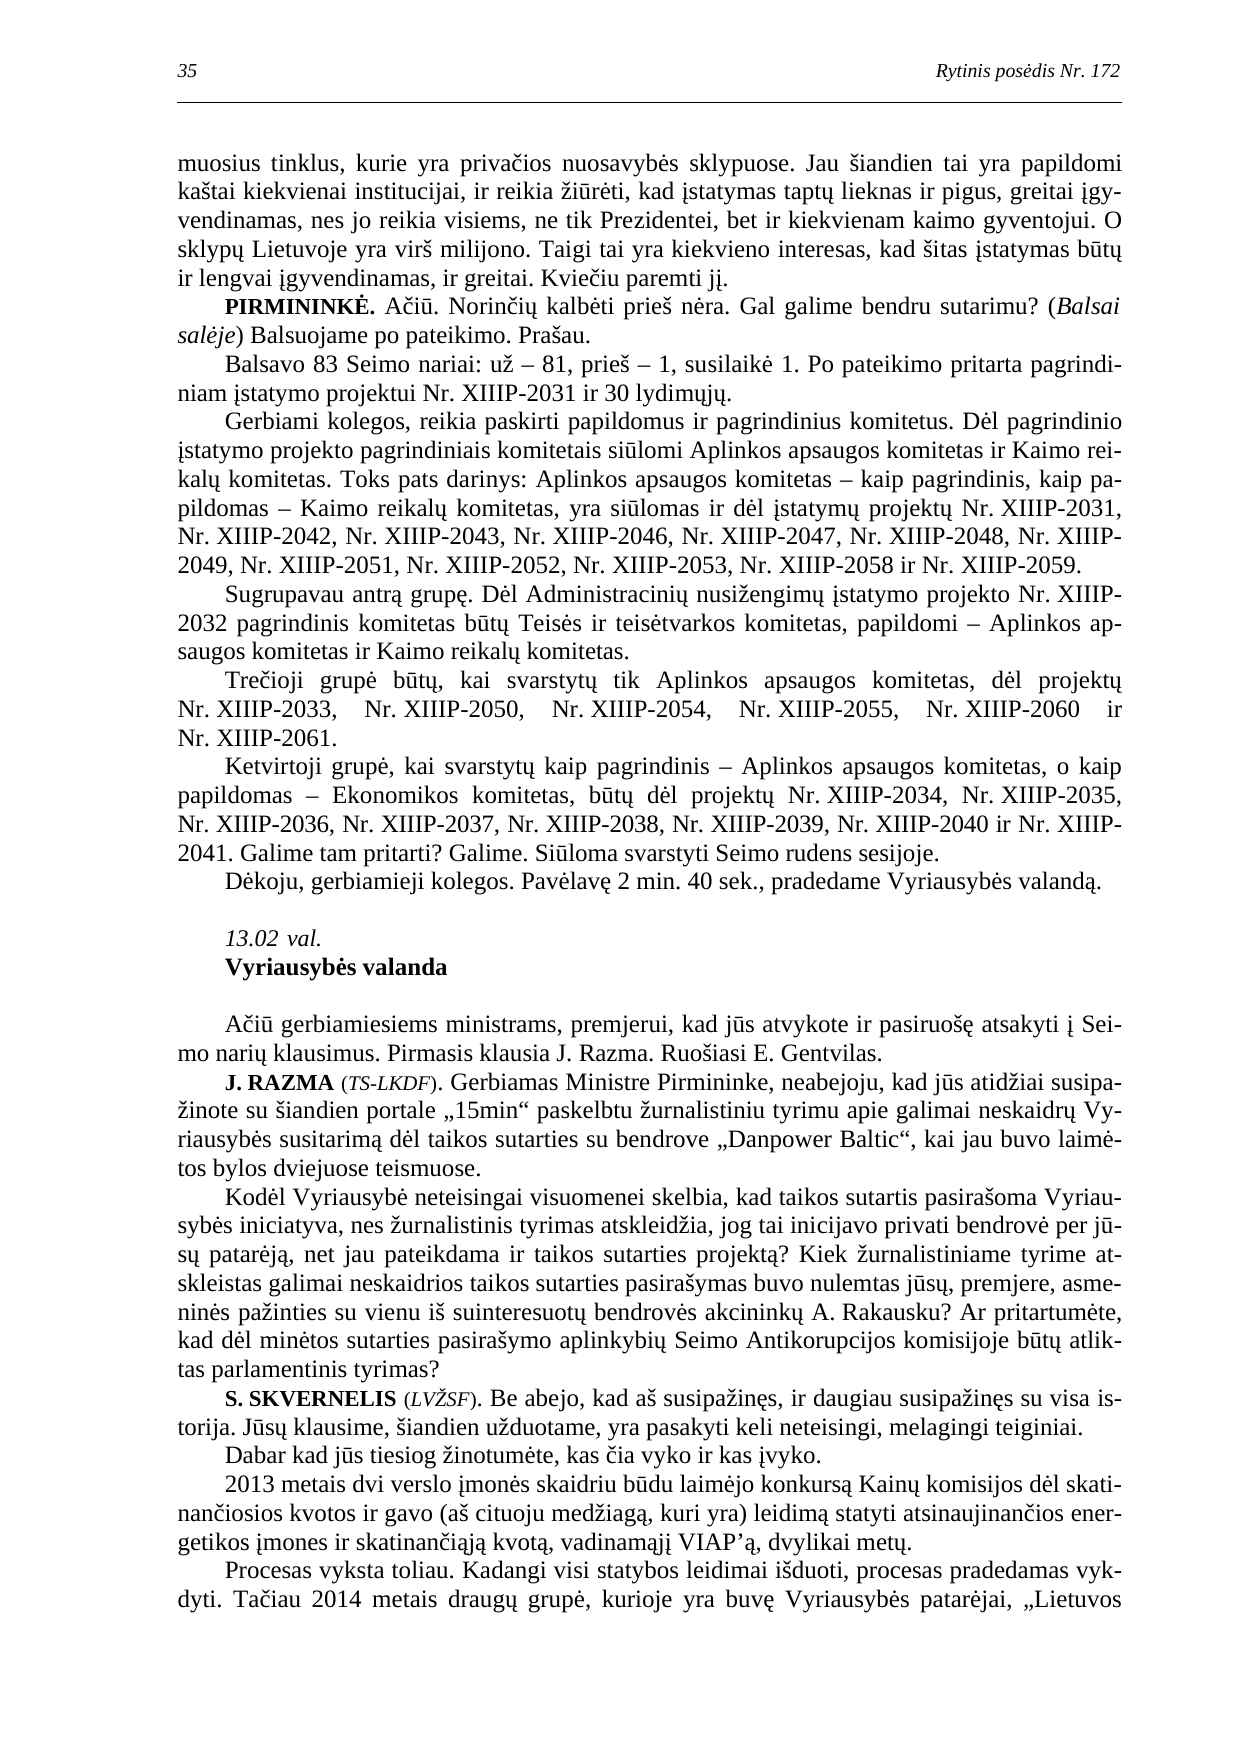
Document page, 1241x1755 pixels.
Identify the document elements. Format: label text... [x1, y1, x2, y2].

text Bal­sa­vo 83 Sei­mo na­riai: už – 81, prieš – 1, su­si­lai­kė 1. Po pa­tei­ki­mo pri­tar­ta pa­grin­di­niam įsta­ty­mo pro­jek­tui Nr. XIIIP-2031 ir 30 ly­di­mų­jų. [177, 349, 1122, 406]
text Vy­riau­sy­bės va­lan­da [177, 952, 1122, 980]
text Tre­čio­ji gru­pė bū­tų, kai svars­ty­tų tik Ap­lin­kos ap­sau­gos ko­mi­te­tas, dėl pro­jek­tų Nr. XIIIP-2033, Nr. XIIIP-2050, Nr. XIIIP-2054, Nr. XIIIP-2055, Nr. XIIIP-2060 ir Nr. XIIIP-2061. [177, 665, 1122, 751]
text muo­sius tin­klus, ku­rie yra pri­va­čios nuo­sa­vy­bės skly­puo­se. Jau šian­dien tai yra pa­pil­do­mi kaš­tai kiek­vie­nai ins­ti­tu­ci­jai, ir rei­kia žiū­rė­ti, kad įsta­ty­mas tap­tų liek­nas ir pi­gus, grei­tai įgy­ven­di­na­mas, nes jo rei­kia vi­siems, ne tik Pre­zi­den­tei, bet ir kiek­vie­nam kai­mo gy­ven­to­jui. O skly­pų Lie­tu­vo­je yra virš mi­li­jo­no. Tai­gi tai yra kiek­vie­no in­te­re­sas, kad ši­tas įsta­ty­mas bū­tų ir leng­vai įgy­ven­di­na­mas, ir grei­tai. Kvie­čiu pa­rem­ti jį. [177, 148, 1122, 291]
text Pro­ce­sas vyks­ta to­liau. Ka­dan­gi vi­si sta­ty­bos lei­di­mai iš­duo­ti, pro­ce­sas pra­de­da­mas vyk­dy­ti. Ta­čiau 2014 me­tais drau­gų gru­pė, ku­rio­je yra bu­vę Vy­riau­sy­bės pa­ta­rė­jai, „Lie­tu­vos [177, 1555, 1122, 1613]
text Ger­bia­mi ko­le­gos, rei­kia pa­skir­ti pa­pil­do­mus ir pa­grin­di­nius ko­mi­te­tus. Dėl pa­grin­di­nio įsta­ty­mo pro­jek­to pa­grin­di­niais ko­mi­te­tais siū­lo­mi Ap­lin­kos ap­sau­gos ko­mi­te­tas ir Kai­mo rei­ka­lų ko­mi­te­tas. Toks pats da­ri­nys: Ap­lin­kos ap­sau­gos ko­mi­te­tas – kaip pa­grin­di­nis, kaip pa­pil­do­mas – Kai­mo rei­ka­lų ko­mi­te­tas, yra siū­lo­mas ir dėl įsta­ty­mų pro­jek­tų Nr. XIIIP-2031, Nr. XIIIP-2042, Nr. XIIIP-2043, Nr. XIIIP-2046, Nr. XIIIP-2047, Nr. XIIIP-2048, Nr. XIIIP-2049, Nr. XIIIP-2051, Nr. XIIIP-2052, Nr. XIIIP-2053, Nr. XIIIP-2058 ir Nr. XIIIP-2059. [177, 406, 1122, 579]
text Dė­ko­ju, ger­bia­mie­ji ko­le­gos. Pa­vė­la­vę 2 min. 40 sek., pra­de­da­me Vy­riau­sy­bės va­lan­dą. [177, 866, 1122, 895]
text Da­bar kad jūs tie­siog ži­no­tu­mė­te, kas čia vy­ko ir kas įvy­ko. [177, 1440, 1122, 1469]
text Ket­vir­to­ji gru­pė, kai svars­ty­tų kaip pa­grin­di­nis – Ap­lin­kos ap­sau­gos ko­mi­te­tas, o kaip pa­pil­do­mas – Eko­no­mi­kos ko­mi­te­tas, bū­tų dėl pro­jek­tų Nr. XIIIP-2034, Nr. XIIIP-2035, Nr. XIIIP-2036, Nr. XIIIP-2037, Nr. XIIIP-2038, Nr. XIIIP-2039, Nr. XIIIP-2040 ir Nr. XIIIP-2041. Ga­li­me tam pri­tar­ti? Ga­li­me. Siū­lo­ma svars­ty­ti Sei­mo ru­dens se­si­jo­je. [177, 751, 1122, 866]
text Ačiū ger­bia­mie­siems mi­nist­rams, prem­je­rui, kad jūs at­vy­ko­te ir pa­si­ruo­šę at­sa­ky­ti į Sei­mo na­rių klau­si­mus. Pir­ma­sis klau­sia J. Raz­ma. Ruo­šia­si E. Gent­vi­las. [177, 1009, 1122, 1067]
text 2013 me­tais dvi ver­slo įmo­nės skaid­riu bū­du lai­mė­jo kon­kur­są Kai­nų ko­mi­si­jos dėl ska­ti­nan­čio­sios kvo­tos ir ga­vo (aš ci­tuo­ju me­džia­gą, ku­ri yra) lei­di­mą sta­ty­ti at­si­nau­ji­nan­čios ener­ge­ti­kos įmo­nes ir ska­ti­nan­či­ą­ją kvo­tą, va­di­na­mą­jį VIAPʼą, dvy­li­kai me­tų. [177, 1469, 1122, 1555]
text J. RAZMA (TS-LKDF). Ger­bia­mas Mi­nist­re Pir­mi­nin­ke, ne­abe­jo­ju, kad jūs ati­džiai su­si­pa­ži­no­te su šian­dien por­ta­le „15min“ pa­skelb­tu žur­na­lis­ti­niu ty­ri­mu apie ga­li­mai ne­skaid­rų Vy­riau­sy­bės su­si­ta­ri­mą dėl tai­kos su­tar­ties su ben­dro­ve „Dan­po­wer Bal­tic“, kai jau bu­vo lai­mė­tos by­los dvie­juo­se teis­muo­se. [177, 1067, 1122, 1182]
text PIRMININKĖ. Ačiū. No­rin­čių kal­bė­ti prieš nė­ra. Gal ga­li­me ben­dru su­ta­ri­mu? (Bal­sai sa­lė­je) Bal­suo­ja­me po pa­tei­ki­mo. Pra­šau. [177, 291, 1122, 349]
text S. SKVERNELIS (LVŽSF). Be abe­jo, kad aš su­si­pa­ži­nęs, ir dau­giau su­si­pa­ži­nęs su vi­sa is­to­ri­ja. Jū­sų klau­si­me, šian­dien už­duo­ta­me, yra pa­sa­ky­ti ke­li ne­tei­sin­gi, me­la­gin­gi tei­gi­niai. [177, 1383, 1122, 1440]
text Su­gru­pa­vau an­trą gru­pę. Dėl Ad­mi­nist­ra­ci­nių nu­si­žen­gi­mų įstatymo pro­jek­to Nr. XIIIP-2032 pa­grin­di­nis ko­mi­te­tas bū­tų Tei­sės ir tei­sėt­var­kos ko­mi­te­tas, pa­pil­do­mi – Ap­lin­kos ap­sau­gos ko­mi­te­tas ir Kai­mo rei­ka­lų ko­mi­te­tas. [177, 579, 1122, 665]
text Ko­dėl Vy­riau­sy­bė ne­tei­sin­gai vi­suo­me­nei skel­bia, kad tai­kos su­tar­tis pa­si­ra­šo­ma Vy­riau­sy­bės ini­cia­ty­va, nes žur­na­lis­ti­nis ty­ri­mas at­sklei­džia, jog tai ini­ci­ja­vo pri­va­ti ben­dro­vė per jū­sų pa­ta­rė­ją, net jau pa­teik­da­ma ir tai­kos su­tar­ties pro­jek­tą? Kiek žur­na­lis­ti­nia­me ty­ri­me at­skleis­tas ga­li­mai ne­skaid­rios tai­kos su­tar­ties pa­si­ra­šy­mas bu­vo nu­lem­tas jū­sų, prem­je­re, as­me­ni­nės pa­žin­ties su vie­nu iš su­in­te­re­suo­tų ben­dro­vės ak­ci­nin­kų A. Ra­kaus­ku? Ar pri­tar­tu­mė­te, kad dėl mi­nė­tos su­tar­ties pa­si­ra­šy­mo ap­lin­ky­bių Sei­mo An­ti­ko­rup­ci­jos ko­mi­si­jo­je bū­tų at­lik­tas par­la­men­ti­nis ty­ri­mas? [177, 1182, 1122, 1383]
text 13.02 val. [224, 924, 1122, 952]
